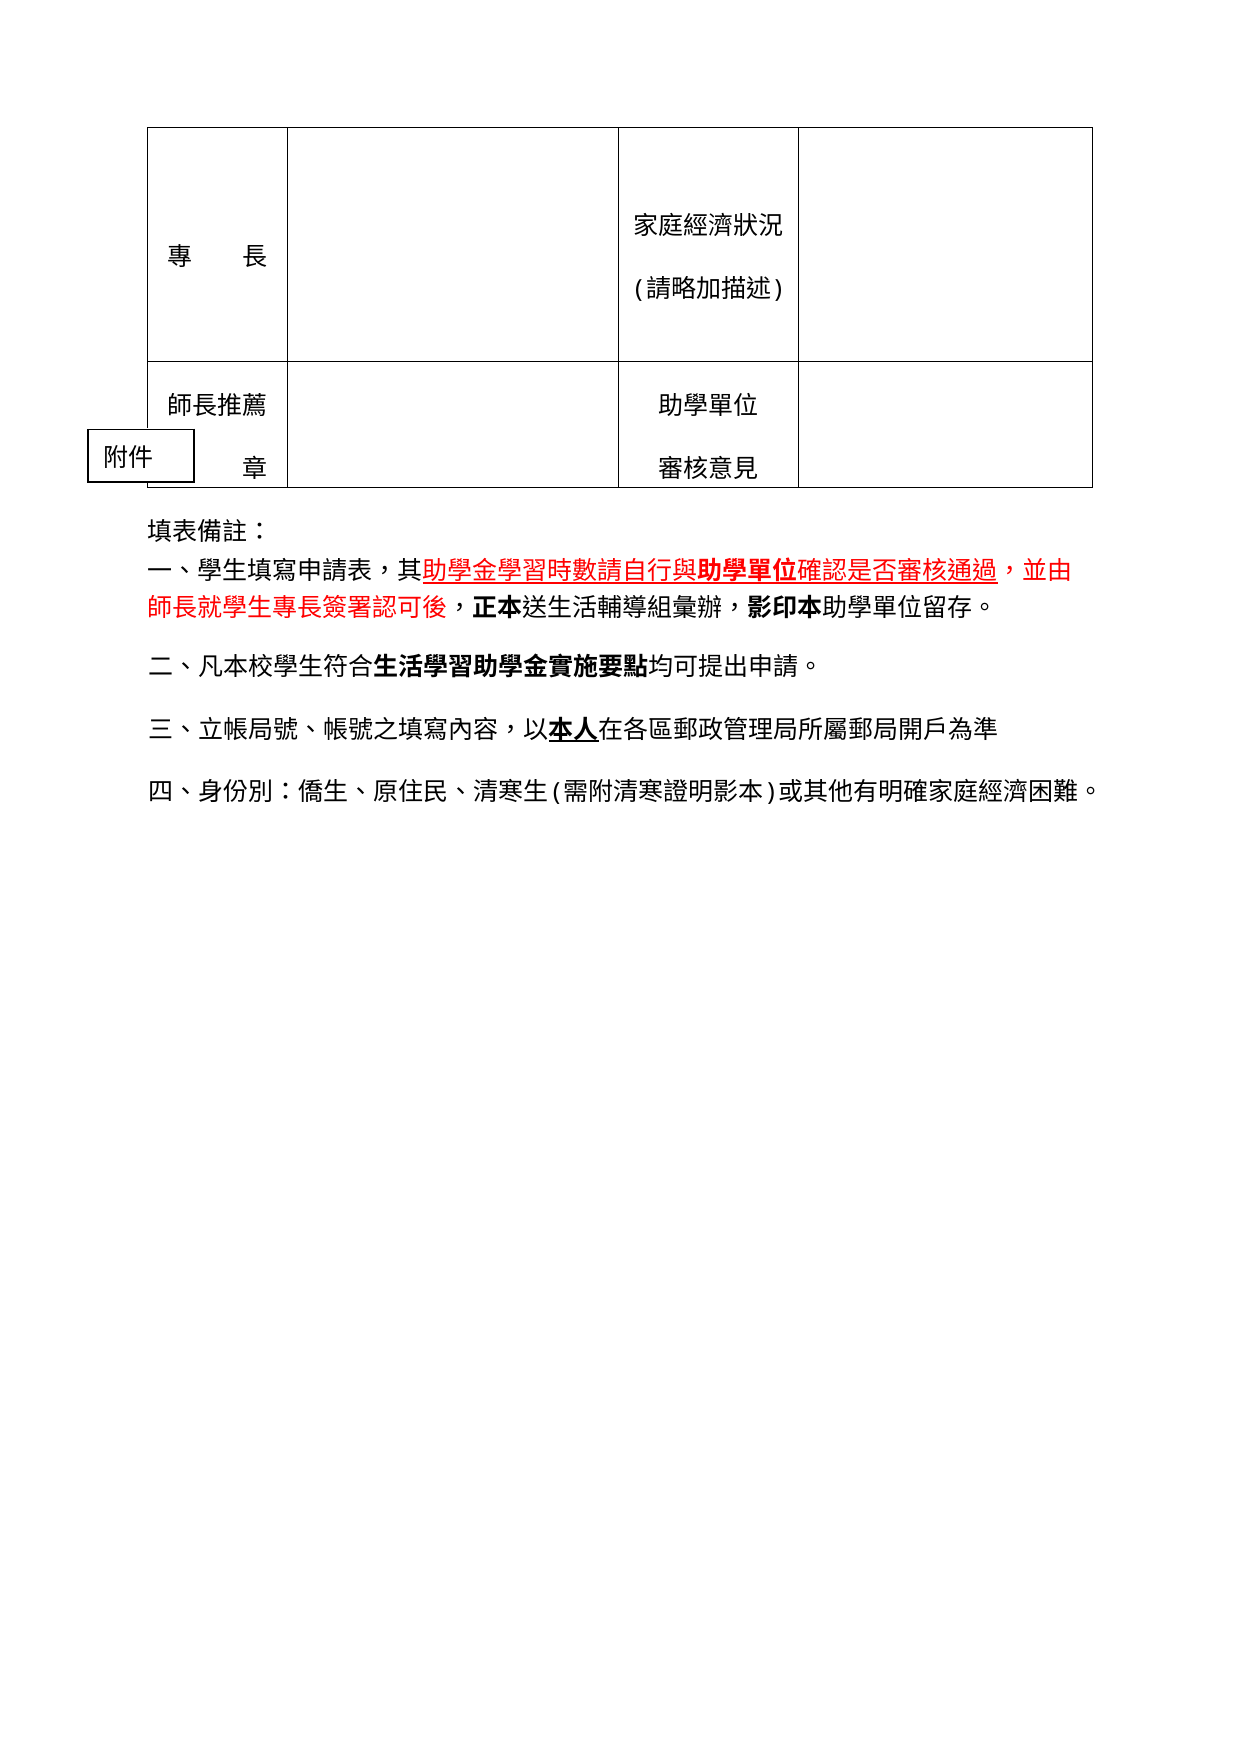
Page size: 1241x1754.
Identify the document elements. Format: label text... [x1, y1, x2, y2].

text 填表備註： [148, 488, 1092, 551]
text 附件三 [104, 438, 178, 473]
text 二、凡本校學生符合生活學習助學金實施要點均可提出申請。 [149, 623, 1092, 686]
text 填表備註： [89, 430, 193, 481]
table_cell 師長推薦 簽 章 [148, 362, 287, 487]
text 四、身份別：僑生、原住民、清寒生(需附清寒證明影本)或其他有明確家庭經濟困難。 [149, 748, 1092, 811]
text 三、立帳局號、帳號之填寫內容，以本人在各區郵政管理局所屬郵局開戶為準 [149, 686, 1092, 748]
table_cell [799, 128, 1092, 361]
table_cell [288, 128, 618, 361]
table_cell 專 長 [148, 128, 287, 361]
text 一、學生填寫申請表，其助學金學習時數請自行與助學單位確認是否審核通過，並由師長就學生專長簽署認可後，正本送生活輔導組彙辦，影印本助學單位留存。 [148, 551, 1092, 623]
table_cell 家庭經濟狀況 (請略加描述) [619, 128, 798, 361]
table_cell [799, 362, 1092, 487]
table_cell 助學單位 審核意見 [619, 362, 798, 487]
table_cell [288, 362, 618, 487]
